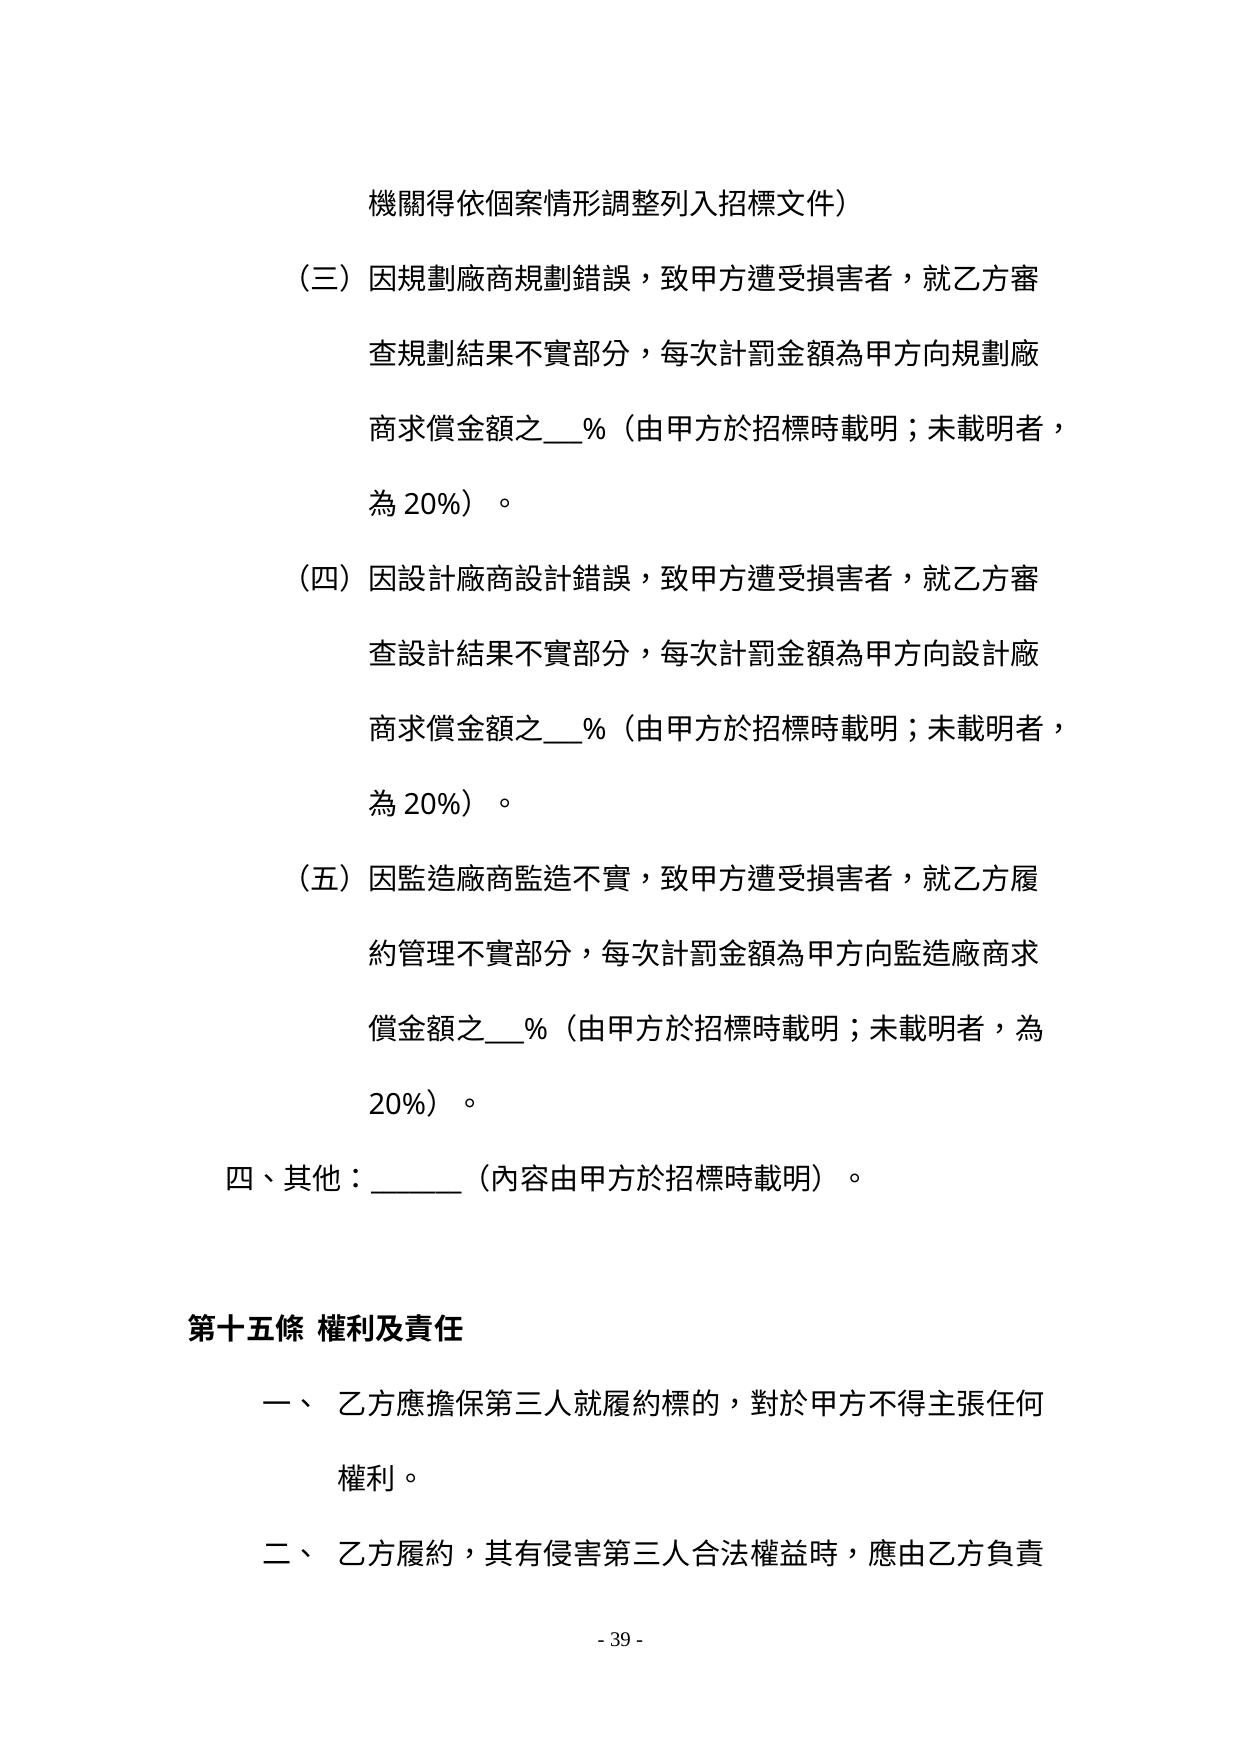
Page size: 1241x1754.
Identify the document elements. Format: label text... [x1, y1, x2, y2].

text 四、其他：_______（內容由甲方於招標時載明）。 [225, 1139, 1047, 1214]
text 第十五條 權利及責任 [187, 1289, 1053, 1364]
list 乙方應擔保第三人就履約標的，對於甲方不得主張任何權利。 [262, 1364, 1047, 1514]
list 乙方履約，其有侵害第三人合法權益時，應由乙方負責處理並承擔一切法律責任及費用，包括甲方所發生之費用。如同時損及甲方之權益時，甲方並得請求損害賠償。 [262, 1514, 1047, 1589]
text （五）因監造廠商監造不實，致甲方遭受損害者，就乙方履約管理不實部分，每次計罰金額為甲方向監造廠商求償金額之___%（由甲方於招標時載明；未載明者，為20%）。 [281, 839, 1047, 1139]
text （三）因規劃廠商規劃錯誤，致甲方遭受損害者，就乙方審查規劃結果不實部分，每次計罰金額為甲方向規劃廠商求償金額之___%（由甲方於招標時載明；未載明者，為20%）。 [281, 239, 1047, 539]
text （二）乙方未能就契約約定之服務項目於約定期限內提出具體性建議，或所提建議內容明顯不符專業需求，致須退回修正者，第1次計罰新臺幣____元（由甲方於招標時載明；未載明者，為5千元）；第2次計罰新臺幣____元（由甲方於招標時載明；未載明者，為1萬元）；並自第3次起，每次計罰2萬元；事後發現者，每次計罰各該次該當上述次數之金額。（以上金額，機關得依個案情形調整列入招標文件） [281, 164, 1047, 239]
text （四）因設計廠商設計錯誤，致甲方遭受損害者，就乙方審查設計結果不實部分，每次計罰金額為甲方向設計廠商求償金額之___%（由甲方於招標時載明；未載明者，為20%）。 [281, 539, 1047, 839]
